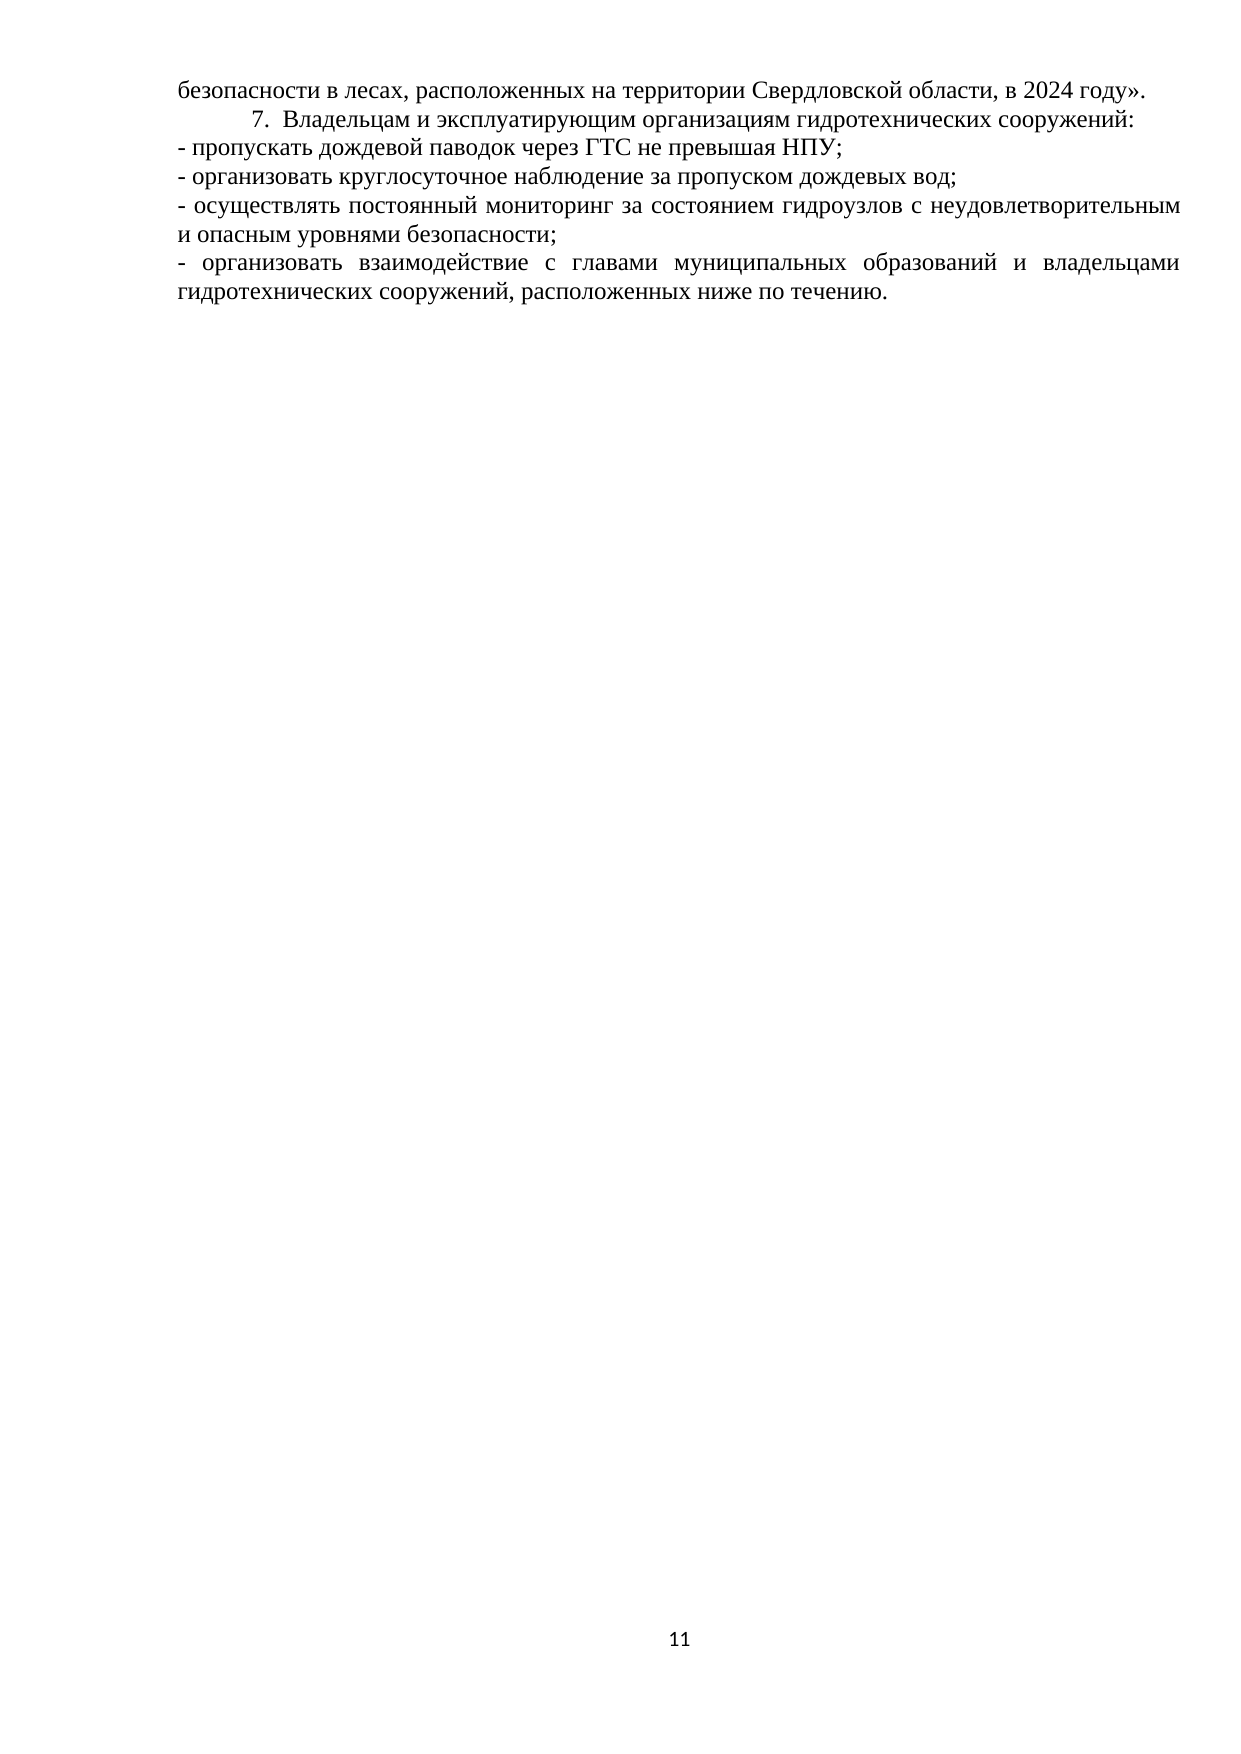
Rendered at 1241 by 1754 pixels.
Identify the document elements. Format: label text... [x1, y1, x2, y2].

text 7. Владельцам и эксплуатирующим организациям гидротехнических сооружений: [177, 104, 1181, 132]
text - пропускать дождевой паводок через ГТС не превышая НПУ; [177, 132, 1181, 161]
text - организовать круглосуточное наблюдение за пропуском дождевых вод; [177, 161, 1181, 190]
text - организовать взаимодействие с главами муниципальных образований и владельцами гидротехнических сооружений, расположенных ниже по течению. [177, 247, 1181, 305]
text - осуществлять постоянный мониторинг за состоянием гидроузлов с неудовлетворительным и опасным уровнями безопасности; [177, 190, 1181, 247]
text безопасности в лесах, расположенных на территории Свердловской области, в 2024 году». [177, 75, 1181, 104]
